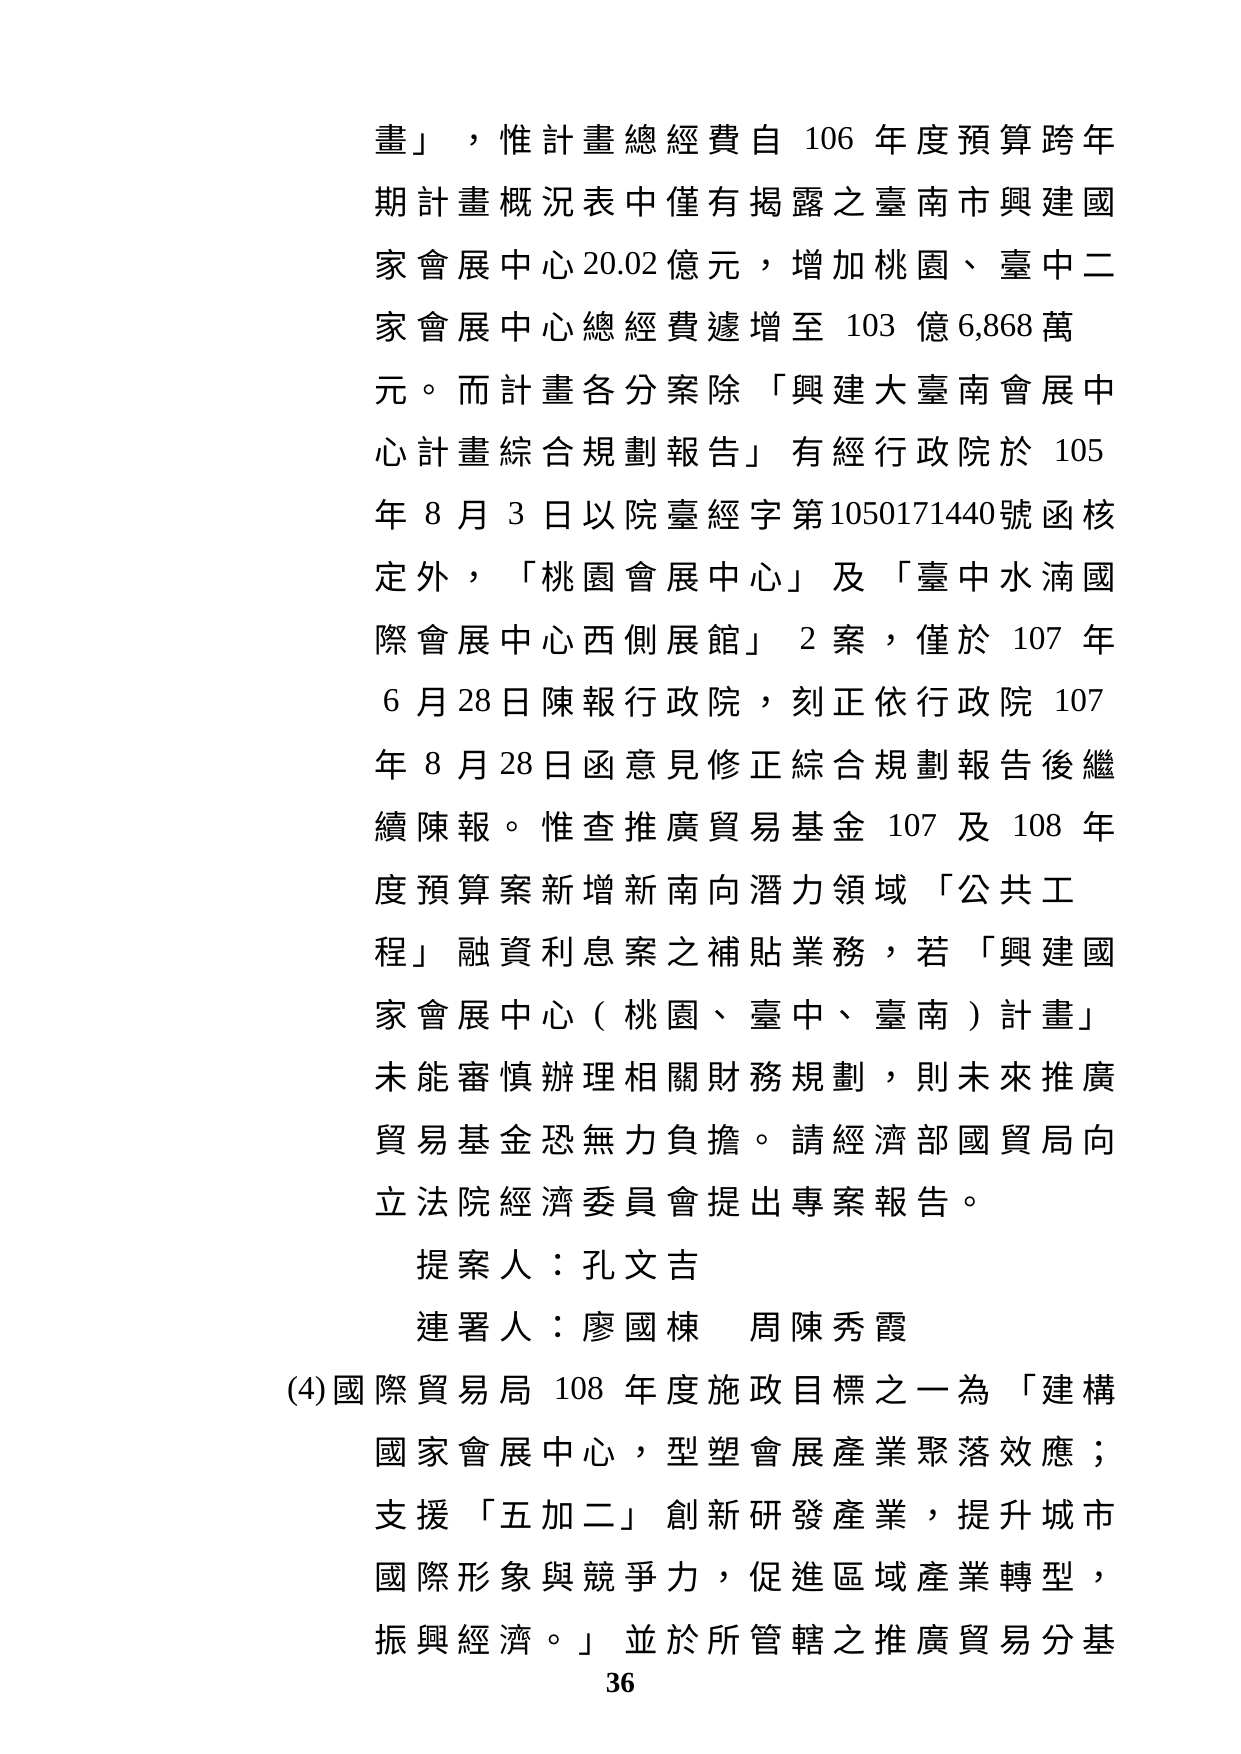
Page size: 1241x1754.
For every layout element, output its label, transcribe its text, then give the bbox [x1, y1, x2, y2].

text 提案人：孔文吉 [394, 1221, 1016, 1283]
list 國際貿易局108年度施政目標之一為「建構國家會展中心，型塑會展產業聚落效應；支援「五加二」創新研發產業，提升城市國際形象與競爭力，促進區域產業轉型，振興經濟。」並於所管轄之推廣貿易分基 [258, 1346, 1120, 1658]
text 連署人：廖國棟 周陳秀霞 [394, 1283, 1016, 1346]
list 畫」，惟計畫總經費自106年度預算跨年期計畫概況表中僅有揭露之臺南市興建國家會展中心20.02億元，增加桃園、臺中二家會展中心總經費遽增至103億6,868萬元。而計畫各分案除「興建大臺南會展中心計畫綜合規劃報告」有經行政院於105年8月3日以院臺經字第1050171440號函核定外，「桃園會展中心」及「臺中水湳國際會展中心西側展館」2案，僅於107年6月28日陳報行政院，刻正依行政院107年8月28日函意見修正綜合規劃報告後繼續陳報。惟查推廣貿易基金107及108年度預算案新增新南向潛力領域「公共工程」融資利息案之補貼業務，若「興建國家會展中心(桃園、臺中、臺南)計畫」未能審慎辦理相關財務規劃，則未來推廣貿易基金恐無力負擔。請經濟部國貿局向立法院經濟委員會提出專案報告。 [258, 96, 1120, 1221]
